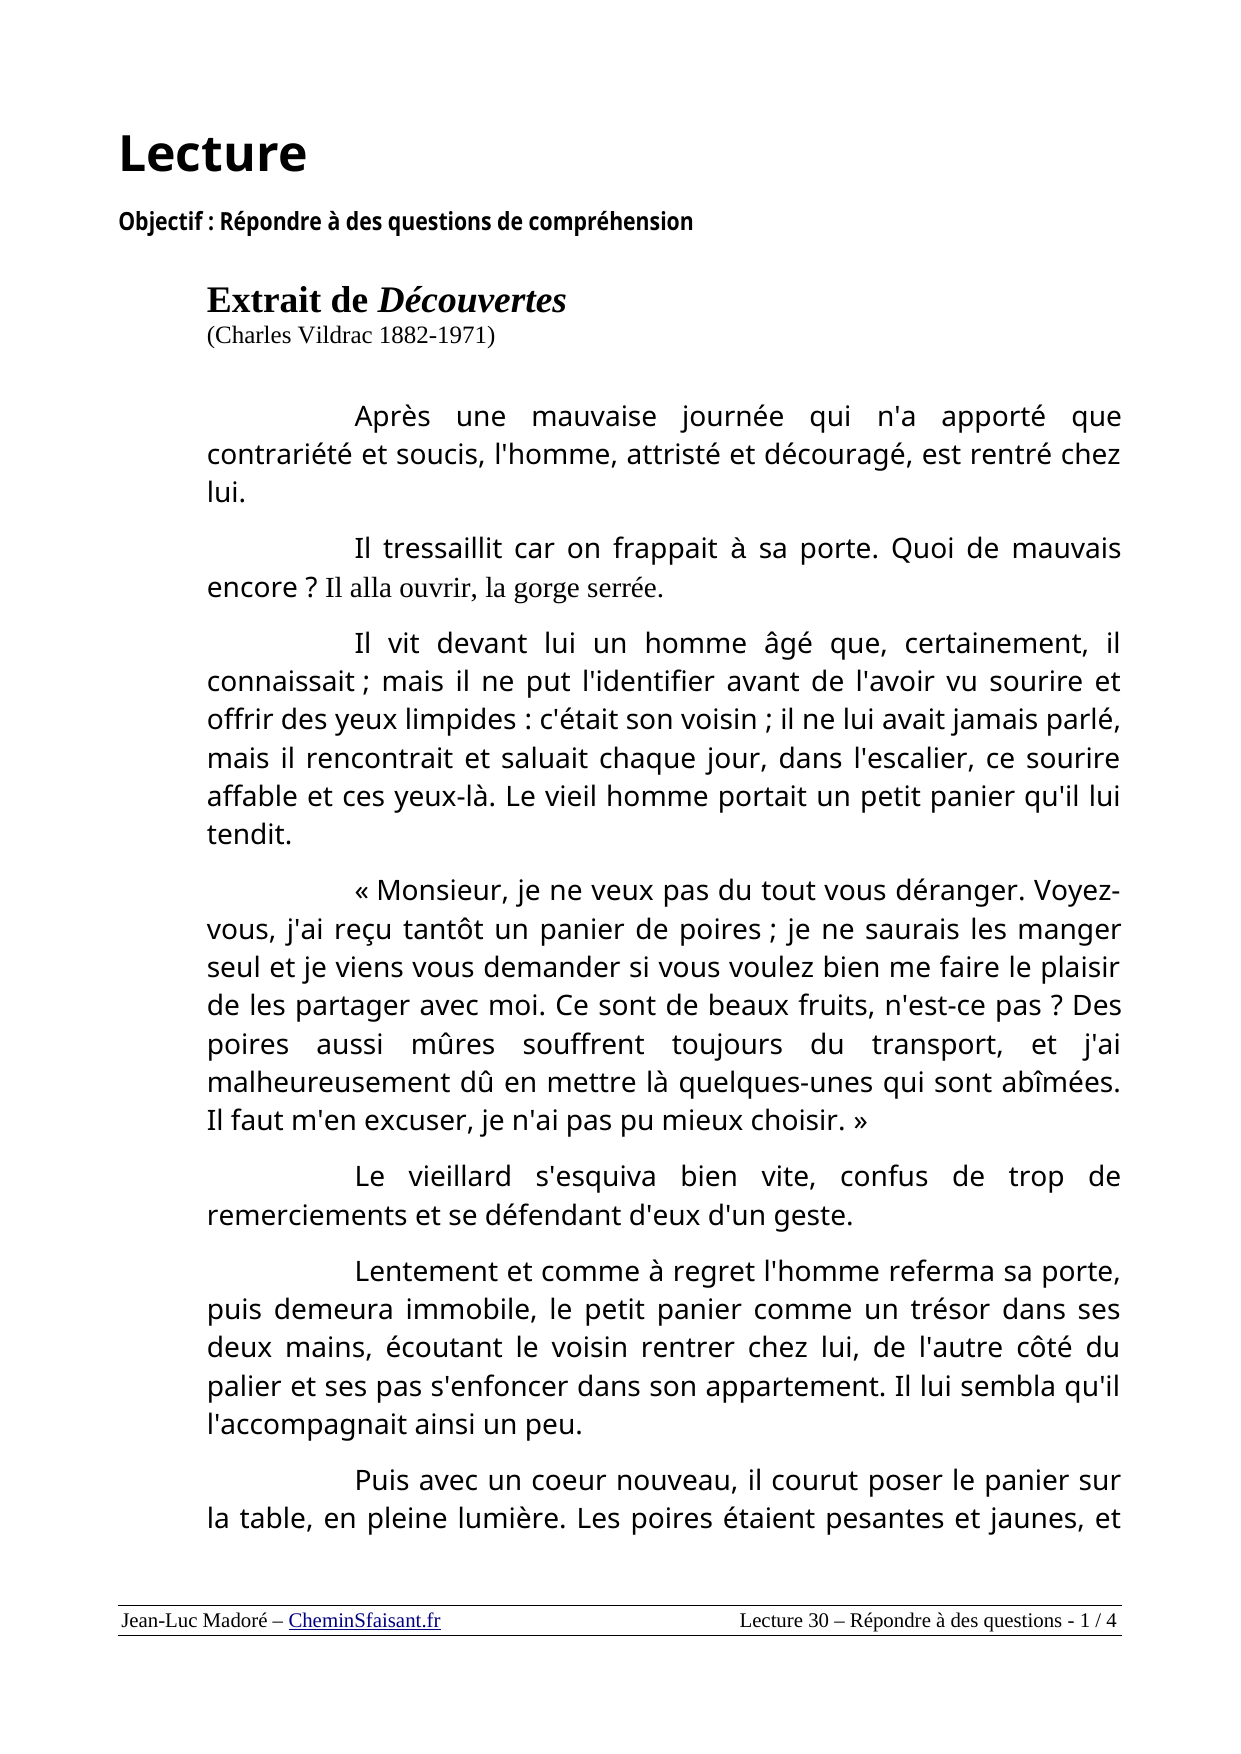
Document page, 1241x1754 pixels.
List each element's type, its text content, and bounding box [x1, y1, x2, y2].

text « Monsieur, je ne veux pas du tout vous déranger. Voyez-vous, j'ai reçu tantôt un panier de poires ; je ne saurais les manger seul et je viens vous demander si vous voulez bien me faire le plaisir de les partager avec moi. Ce sont de beaux fruits, n'est-ce pas ? Des poires aussi mûres souffrent toujours du transport, et j'ai malheureusement dû en mettre là quelques-unes qui sont abîmées. Il faut m'en excuser, je n'ai pas pu mieux choisir. » [207, 871, 1122, 1139]
text Lentement et comme à regret l'homme referma sa porte, puis demeura immobile, le petit panier comme un trésor dans ses deux mains, écoutant le voisin rentrer chez lui, de l'autre côté du palier et ses pas s'enfoncer dans son appartement. Il lui sembla qu'il l'accompagnait ainsi un peu. [207, 1251, 1122, 1443]
text Il tressaillit car on frappait à sa porte. Quoi de mauvais encore ? Il alla ouvrir, la gorge serrée. [207, 529, 1122, 605]
text Objectif : Répondre à des questions de compréhension [118, 204, 1122, 238]
text Puis avec un coeur nouveau, il courut poser le panier sur la table, en pleine lumière. Les poires étaient pesantes et jaunes, et [207, 1461, 1122, 1537]
text (Charles Vildrac 1882-1971) [207, 321, 1122, 349]
text Extrait de Découvertes [207, 279, 1122, 321]
text Lecture [118, 118, 1122, 186]
text Après une mauvaise journée qui n'a apporté que contrariété et soucis, l'homme, attristé et découragé, est rentré chez lui. [207, 396, 1122, 511]
text Le vieillard s'esquiva bien vite, confus de trop de remerciements et se défendant d'eux d'un geste. [207, 1157, 1122, 1233]
text Il vit devant lui un homme âgé que, certainement, il connaissait ; mais il ne put l'identifier avant de l'avoir vu sourire et offrir des yeux limpides : c'était son voisin ; il ne lui avait jamais parlé, mais il rencontrait et saluait chaque jour, dans l'escalier, ce sourire affable et ces yeux-là. Le vieil homme portait un petit panier qu'il lui tendit. [207, 623, 1122, 853]
